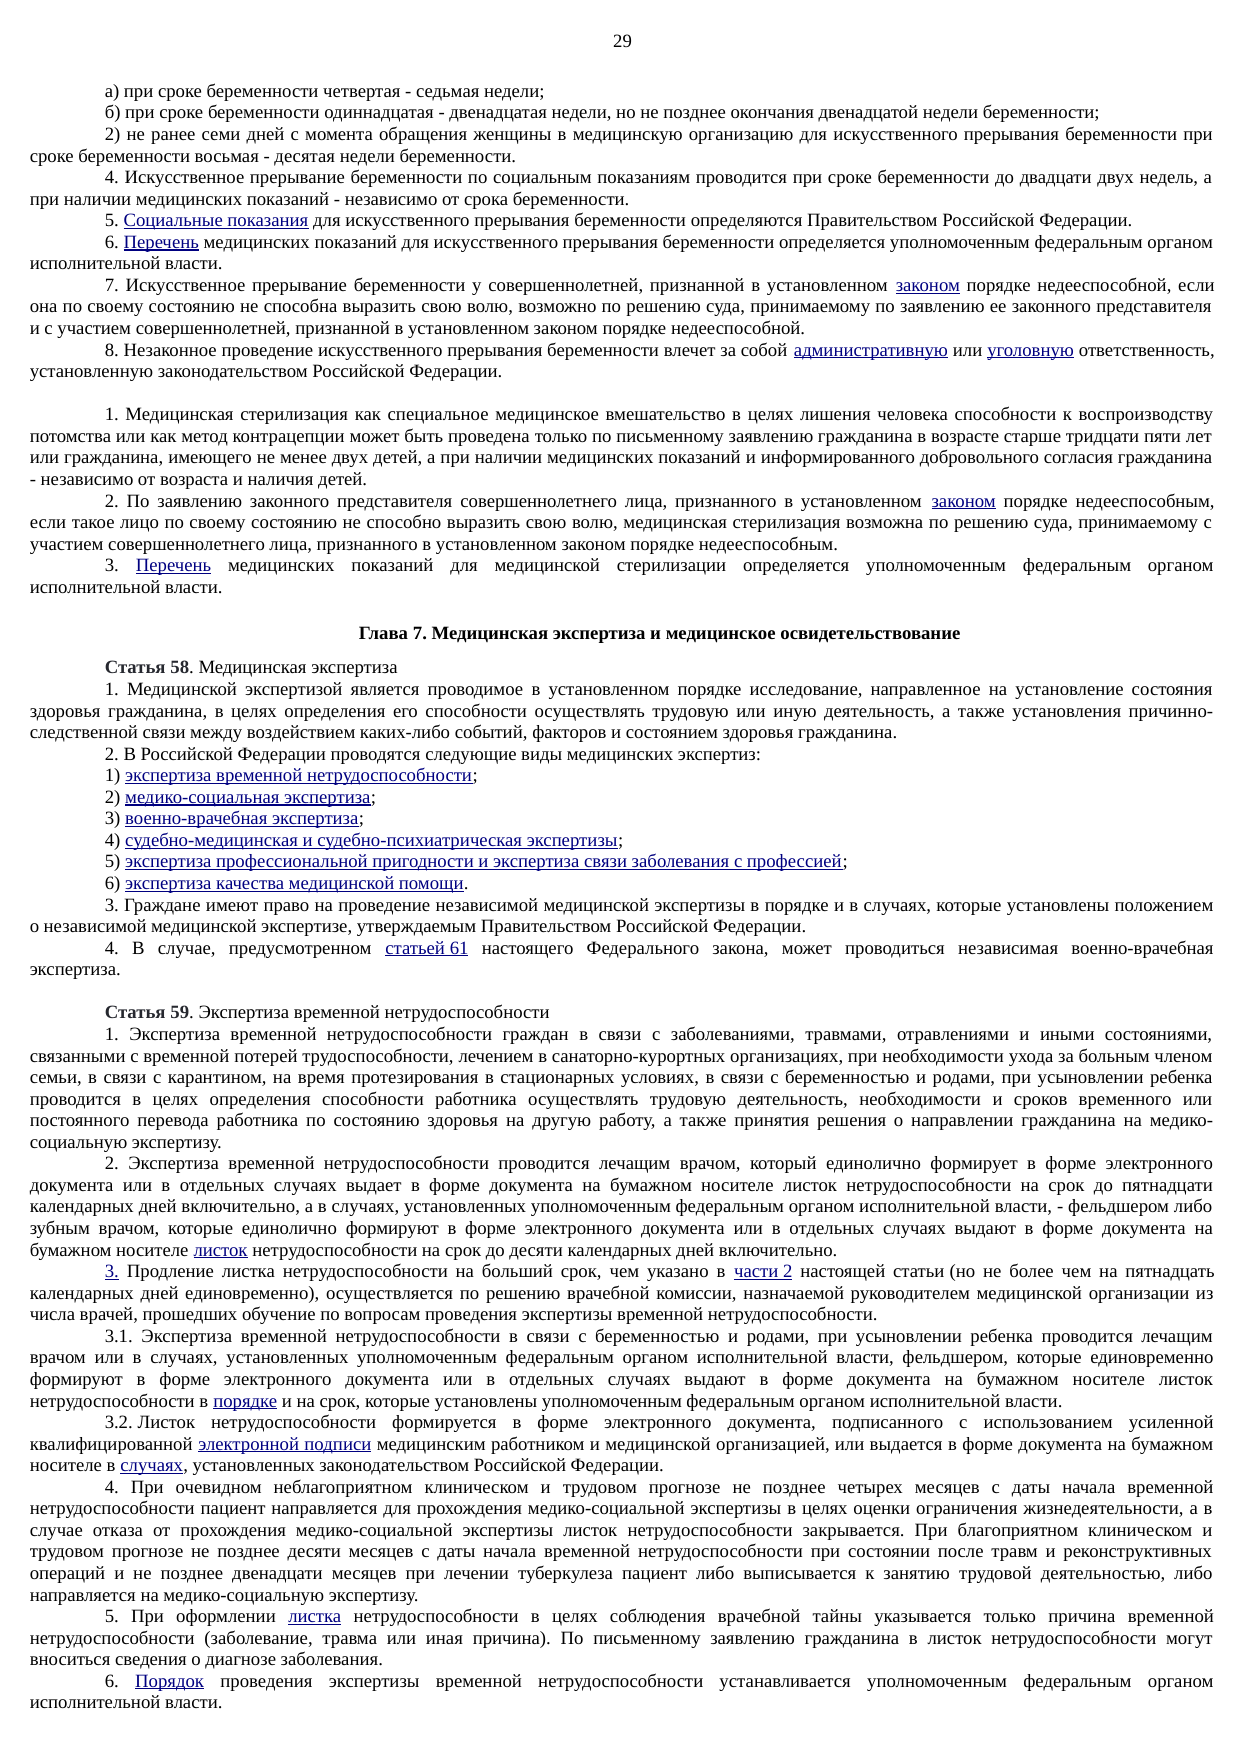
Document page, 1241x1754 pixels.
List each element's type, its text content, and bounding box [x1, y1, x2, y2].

text б) при сроке беременности одиннадцатая - двенадцатая недели, но не позднее окончания двенадцатой недели беременности; [29, 101, 1215, 123]
text 5. Социальные показания для искусственного прерывания беременности определяются Правительством Российской Федерации. [29, 209, 1215, 231]
text 3. Граждане имеют право на проведение независимой медицинской экспертизы в порядке и в случаях, которые установлены положением о независимой медицинской экспертизе, утверждаемым Правительством Российской Федерации. [29, 893, 1215, 937]
text а) при сроке беременности четвертая - седьмая недели; [29, 80, 1215, 101]
text 6. Порядок проведения экспертизы временной нетрудоспособности устанавливается уполномоченным федеральным органом исполнительной власти. [29, 1670, 1215, 1713]
text 2) медико-социальная экспертиза; [29, 786, 1215, 807]
text Статья 58. Медицинская экспертиза [104, 656, 1215, 678]
text 1. Экспертиза временной нетрудоспособности граждан в связи с заболеваниями, травмами, отравлениями и иными состояниями, связанными с временной потерей трудоспособности, лечением в санаторно-курортных организациях, при необходимости ухода за больным членом семьи, в связи с карантином, на время протезирования в стационарных условиях, в связи с беременностью и родами, при усыновлении ребенка проводится в целях определения способности работника осуществлять трудовую деятельность, необходимости и сроков временного или постоянного перевода работника по состоянию здоровья на другую работу, а также принятия решения о направлении гражданина на медико-социальную экспертизу. [29, 1023, 1215, 1152]
text 6) экспертиза качества медицинской помощи. [29, 872, 1215, 893]
text 4. При очевидном неблагоприятном клиническом и трудовом прогнозе не позднее четырех месяцев с даты начала временной нетрудоспособности пациент направляется для прохождения медико-социальной экспертизы в целях оценки ограничения жизнедеятельности, а в случае отказа от прохождения медико-социальной экспертизы листок нетрудоспособности закрывается. При благоприятном клиническом и трудовом прогнозе не позднее десяти месяцев с даты начала временной нетрудоспособности при состоянии после травм и реконструктивных операций и не позднее двенадцати месяцев при лечении туберкулеза пациент либо выписывается к занятию трудовой деятельностью, либо направляется на медико-социальную экспертизу. [29, 1476, 1215, 1605]
subtitle Глава 7. Медицинская экспертиза и медицинское освидетельствование [29, 622, 1215, 644]
text 3) военно-врачебная экспертиза; [29, 807, 1215, 829]
text 2. В Российской Федерации проводятся следующие виды медицинских экспертиз: [29, 743, 1215, 764]
text 1) экспертиза временной нетрудоспособности; [29, 764, 1215, 786]
text 3. Продление листка нетрудоспособности на больший срок, чем указано в части 2 настоящей статьи (но не более чем на пятнадцать календарных дней единовременно), осуществляется по решению врачебной комиссии, назначаемой руководителем медицинской организации из числа врачей, прошедших обучение по вопросам проведения экспертизы временной нетрудоспособности. [29, 1260, 1215, 1325]
text 4) судебно-медицинская и судебно-психиатрическая экспертизы; [29, 829, 1215, 850]
text 1. Медицинской экспертизой является проводимое в установленном порядке исследование, направленное на установление состояния здоровья гражданина, в целях определения его способности осуществлять трудовую или иную деятельность, а также установления причинно-следственной связи между воздействием каких-либо событий, факторов и состоянием здоровья гражданина. [29, 678, 1215, 743]
text 3.2. Листок нетрудоспособности формируется в форме электронного документа, подписанного с использованием усиленной квалифицированной электронной подписи медицинским работником и медицинской организацией, или выдается в форме документа на бумажном носителе в случаях, установленных законодательством Российской Федерации. [29, 1411, 1215, 1476]
text 5. При оформлении листка нетрудоспособности в целях соблюдения врачебной тайны указывается только причина временной нетрудоспособности (заболевание, травма или иная причина). По письменному заявлению гражданина в листок нетрудоспособности могут вноситься сведения о диагнозе заболевания. [29, 1605, 1215, 1670]
text 2. По заявлению законного представителя совершеннолетнего лица, признанного в установленном законом порядке недееспособным, если такое лицо по своему состоянию не способно выразить свою волю, медицинская стерилизация возможна по решению суда, принимаемому с участием совершеннолетнего лица, признанного в установленном законом порядке недееспособным. [29, 489, 1215, 554]
text 4. В случае, предусмотренном статьей 61 настоящего Федерального закона, может проводиться независимая военно-врачебная экспертиза. [29, 937, 1215, 980]
text 7. Искусственное прерывание беременности у совершеннолетней, признанной в установленном законом порядке недееспособной, если она по своему состоянию не способна выразить свою волю, возможно по решению суда, принимаемому по заявлению ее законного представителя и с участием совершеннолетней, признанной в установленном законом порядке недееспособной. [29, 274, 1215, 338]
text 3. Перечень медицинских показаний для медицинской стерилизации определяется уполномоченным федеральным органом исполнительной власти. [29, 554, 1215, 597]
text Статья 59. Экспертиза временной нетрудоспособности [104, 1001, 1215, 1023]
text 2) не ранее семи дней с момента обращения женщины в медицинскую организацию для искусственного прерывания беременности при сроке беременности восьмая - десятая недели беременности. [29, 123, 1215, 166]
text 1. Медицинская стерилизация как специальное медицинское вмешательство в целях лишения человека способности к воспроизводству потомства или как метод контрацепции может быть проведена только по письменному заявлению гражданина в возрасте старше тридцати пяти лет или гражданина, имеющего не менее двух детей, а при наличии медицинских показаний и информированного добровольного согласия гражданина - независимо от возраста и наличия детей. [29, 403, 1215, 489]
text 2. Экспертиза временной нетрудоспособности проводится лечащим врачом, который единолично формирует в форме электронного документа или в отдельных случаях выдает в форме документа на бумажном носителе листок нетрудоспособности на срок до пятнадцати календарных дней включительно, а в случаях, установленных уполномоченным федеральным органом исполнительной власти, - фельдшером либо зубным врачом, которые единолично формируют в форме электронного документа или в отдельных случаях выдают в форме документа на бумажном носителе листок нетрудоспособности на срок до десяти календарных дней включительно. [29, 1152, 1215, 1260]
text 8. Незаконное проведение искусственного прерывания беременности влечет за собой административную или уголовную ответственность, установленную законодательством Российской Федерации. [29, 338, 1215, 382]
text 3.1. Экспертиза временной нетрудоспособности в связи с беременностью и родами, при усыновлении ребенка проводится лечащим врачом или в случаях, установленных уполномоченным федеральным органом исполнительной власти, фельдшером, которые единовременно формируют в форме электронного документа или в отдельных случаях выдают в форме документа на бумажном носителе листок нетрудоспособности в порядке и на срок, которые установлены уполномоченным федеральным органом исполнительной власти. [29, 1325, 1215, 1411]
text 5) экспертиза профессиональной пригодности и экспертиза связи заболевания с профессией; [29, 850, 1215, 872]
text 6. Перечень медицинских показаний для искусственного прерывания беременности определяется уполномоченным федеральным органом исполнительной власти. [29, 231, 1215, 274]
text 4. Искусственное прерывание беременности по социальным показаниям проводится при сроке беременности до двадцати двух недель, а при наличии медицинских показаний - независимо от срока беременности. [29, 166, 1215, 209]
